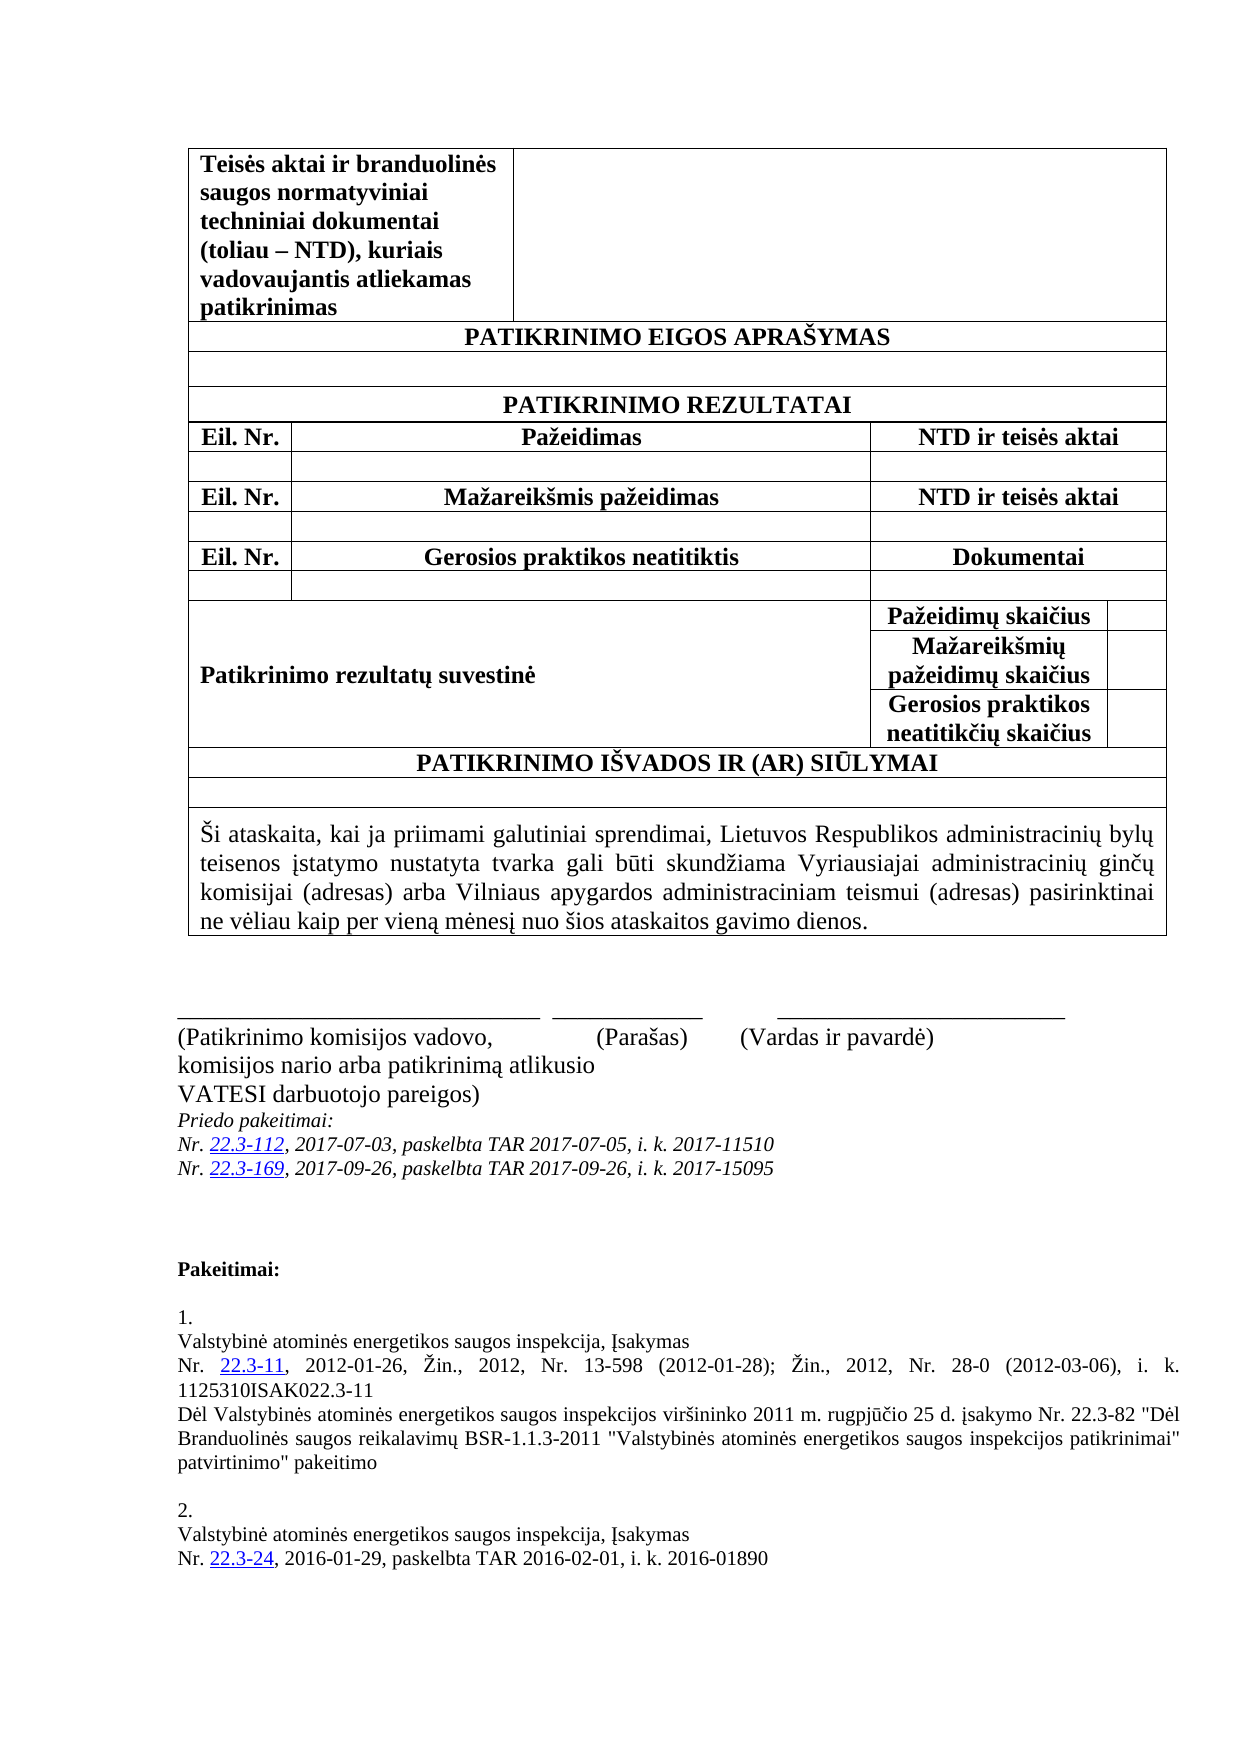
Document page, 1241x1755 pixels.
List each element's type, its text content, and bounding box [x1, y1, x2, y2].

text Pakeitimai: [177, 1257, 1181, 1281]
table_cell [871, 452, 1166, 481]
table_cell [292, 512, 870, 541]
text VATESI darbuotojo pareigos) [177, 1079, 1181, 1108]
table_cell [1108, 690, 1166, 747]
table_cell [1108, 631, 1166, 688]
table_cell PATIKRINIMO REZULTATAI [189, 387, 1166, 421]
table_cell NTD ir teisės aktai [871, 423, 1166, 451]
table_cell [189, 571, 291, 600]
table_cell Ši ataskaita, kai ja priimami galutiniai sprendimai, Lietuvos Respublikos administracinių bylų teisenos įstatymo nustatyta tvarka gali būti skundžiama Vyriausiajai administracinių ginčų komisijai (adresas) arba Vilniaus apygardos administraciniam teismui (adresas) pasirinktinai ne vėliau kaip per vieną mėnesį nuo šios ataskaitos gavimo dienos. [189, 808, 1166, 934]
table_cell Eil. Nr. [189, 482, 291, 511]
table_cell Dokumentai [871, 542, 1166, 570]
table_cell [189, 778, 1166, 807]
text (Patikrinimo komisijos vadovo, (Parašas) (Vardas ir pavardė) [177, 1022, 1181, 1051]
table_cell [514, 149, 1166, 321]
table_cell [189, 452, 291, 481]
table_cell PATIKRINIMO IŠVADOS IR (AR) SIŪLYMAI [189, 748, 1166, 777]
table_cell Gerosios praktikos neatitikčių skaičius [871, 690, 1107, 747]
text Valstybinė atominės energetikos saugos inspekcija, Įsakymas [177, 1522, 1181, 1546]
table_cell Pažeidimas [292, 423, 870, 451]
text _____________________________ ____________ _______________________ [177, 993, 1181, 1022]
table_cell Pažeidimų skaičius [871, 601, 1107, 630]
table_cell Eil. Nr. [189, 542, 291, 570]
text Priedo pakeitimai: [177, 1108, 1181, 1132]
table_cell Mažareikšmis pažeidimas [292, 482, 870, 511]
text Nr. 22.3-11, 2012-01-26, Žin., 2012, Nr. 13-598 (2012-01-28); Žin., 2012, Nr. 28-0 (2012-03-06), i. k. 1125310ISAK022.3-11 [177, 1353, 1181, 1402]
table_cell Patikrinimo rezultatų suvestinė [189, 601, 870, 747]
table_cell Mažareikšmių pažeidimų skaičius [871, 631, 1107, 688]
table_cell [292, 452, 870, 481]
table_cell Eil. Nr. [189, 423, 291, 451]
table_cell Teisės aktai ir branduolinės saugos normatyviniai techniniai dokumentai (toliau – NTD), kuriais vadovaujantis atliekamas patikrinimas [189, 149, 513, 321]
text 1. [177, 1305, 1181, 1329]
text komisijos nario arba patikrinimą atlikusio [177, 1051, 1181, 1079]
text Nr. 22.3-112, 2017-07-03, paskelbta TAR 2017-07-05, i. k. 2017-11510 [177, 1132, 1181, 1156]
table_cell [871, 512, 1166, 541]
table_cell NTD ir teisės aktai [871, 482, 1166, 511]
text Nr. 22.3-169, 2017-09-26, paskelbta TAR 2017-09-26, i. k. 2017-15095 [177, 1156, 1181, 1180]
table_cell [1108, 601, 1166, 630]
table_cell [189, 512, 291, 541]
text 2. [177, 1498, 1181, 1522]
table_cell [871, 571, 1166, 600]
text Nr. 22.3-24, 2016-01-29, paskelbta TAR 2016-02-01, i. k. 2016-01890 [177, 1546, 1181, 1570]
table_cell [292, 571, 870, 600]
text Dėl Valstybinės atominės energetikos saugos inspekcijos viršininko 2011 m. rugpjūčio 25 d. įsakymo Nr. 22.3-82 "Dėl Branduolinės saugos reikalavimų BSR-1.1.3-2011 "Valstybinės atominės energetikos saugos inspekcijos patikrinimai" patvirtinimo" pakeitimo [177, 1402, 1181, 1474]
table_cell Gerosios praktikos neatitiktis [292, 542, 870, 570]
table_cell [189, 352, 1166, 386]
text Valstybinė atominės energetikos saugos inspekcija, Įsakymas [177, 1329, 1181, 1353]
table_cell PATIKRINIMO EIGOS APRAŠYMAS [189, 322, 1166, 351]
